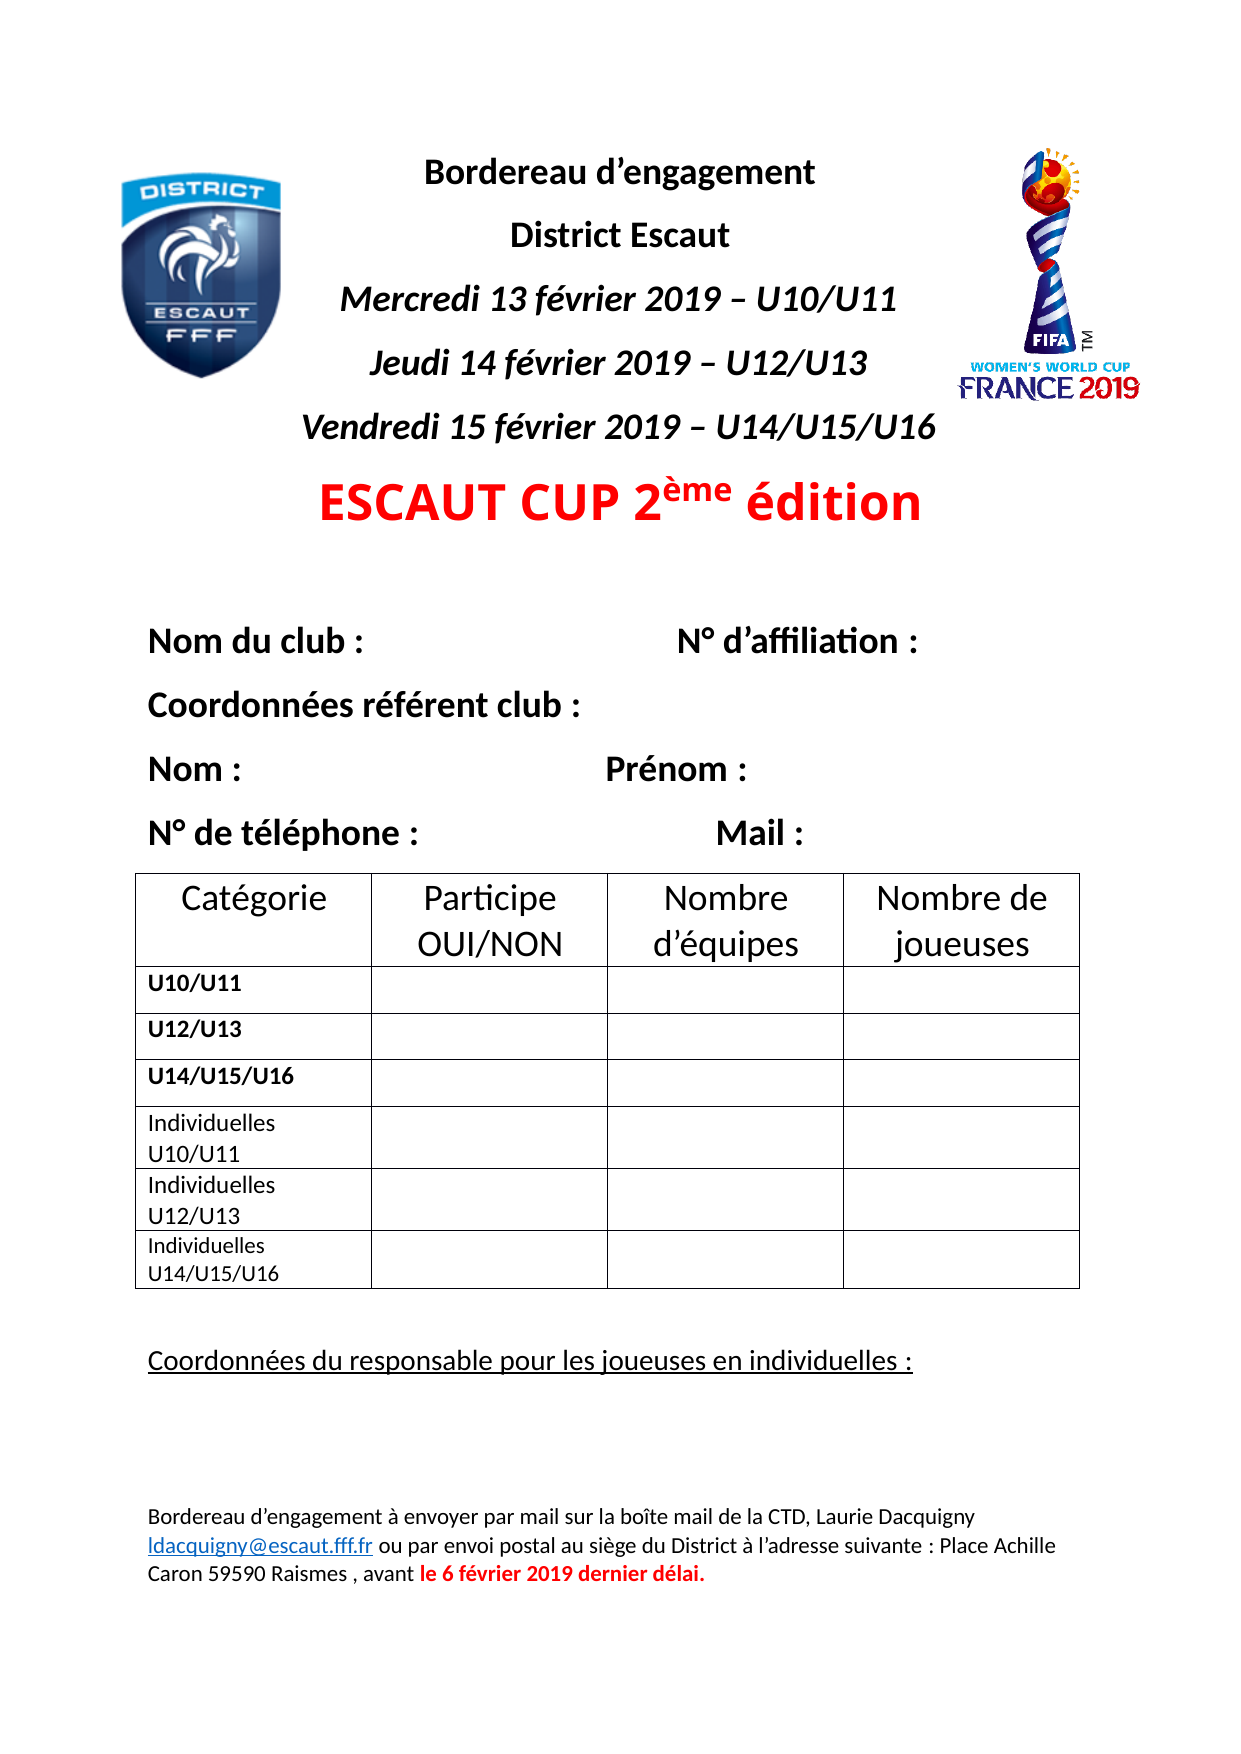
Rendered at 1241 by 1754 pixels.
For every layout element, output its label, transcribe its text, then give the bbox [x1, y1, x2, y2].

table_cell Individuelles U14/U15/U16 [136, 1231, 371, 1287]
text Jeudi 14 février 2019 – U12/U13 [335, 339, 1093, 385]
text Coordonnées référent club : [148, 681, 1093, 727]
text [1061, 275, 1093, 321]
table_cell [844, 1014, 1079, 1059]
table_cell [372, 1231, 607, 1287]
table_header Nombre de joueuses [844, 874, 1079, 966]
table_cell [608, 1231, 843, 1287]
text Mercredi 13 février 2019 – U10/U11 [335, 275, 1039, 321]
table_cell [608, 1107, 843, 1168]
table_cell Individuelles U10/U11 [136, 1107, 371, 1168]
table_cell [844, 1107, 1079, 1168]
text Nom : Prénom : [148, 745, 1093, 791]
text N° de téléphone : Mail : [148, 809, 1093, 855]
table_header Catégorie [136, 874, 371, 966]
table_cell U12/U13 [136, 1014, 371, 1059]
table_cell [844, 1060, 1079, 1106]
table_cell [372, 1107, 607, 1168]
table_cell U10/U11 [136, 967, 371, 1012]
table_cell [844, 967, 1079, 1012]
table_cell [608, 1169, 843, 1230]
table_cell [372, 967, 607, 1012]
text District Escaut [335, 211, 1047, 257]
text Coordonnées du responsable pour les joueuses en individuelles : [148, 1342, 1093, 1377]
table_cell [372, 1169, 607, 1230]
text ESCAUT CUP 2ème édition [148, 467, 1093, 535]
table_cell [608, 967, 843, 1012]
table_header Participe OUI/NON [372, 874, 607, 966]
table_cell [608, 1060, 843, 1106]
table_cell [372, 1014, 607, 1059]
table_cell [844, 1169, 1079, 1230]
table_header Nombre d’équipes [608, 874, 843, 966]
table_cell [608, 1014, 843, 1059]
table_cell [372, 1060, 607, 1106]
table_cell U14/U15/U16 [136, 1060, 371, 1106]
text [1052, 211, 1093, 257]
text Nom du club : N° d’affiliation : [148, 617, 1093, 663]
text Bordereau d’engagement [335, 148, 1093, 193]
table_cell Individuelles U12/U13 [136, 1169, 371, 1230]
table_cell [844, 1231, 1079, 1287]
text Vendredi 15 février 2019 – U14/U15/U16 [148, 403, 1093, 449]
text Bordereau d’engagement à envoyer par mail sur la boîte mail de la CTD, Laurie Dacquigny ldacquigny@escaut.fff.fr ou par envoi postal au siège du District à l’adresse suivante : Place Achille Caron 59590 Raismes , avant le 6 février 2019 dernier délai. [148, 1502, 1093, 1588]
